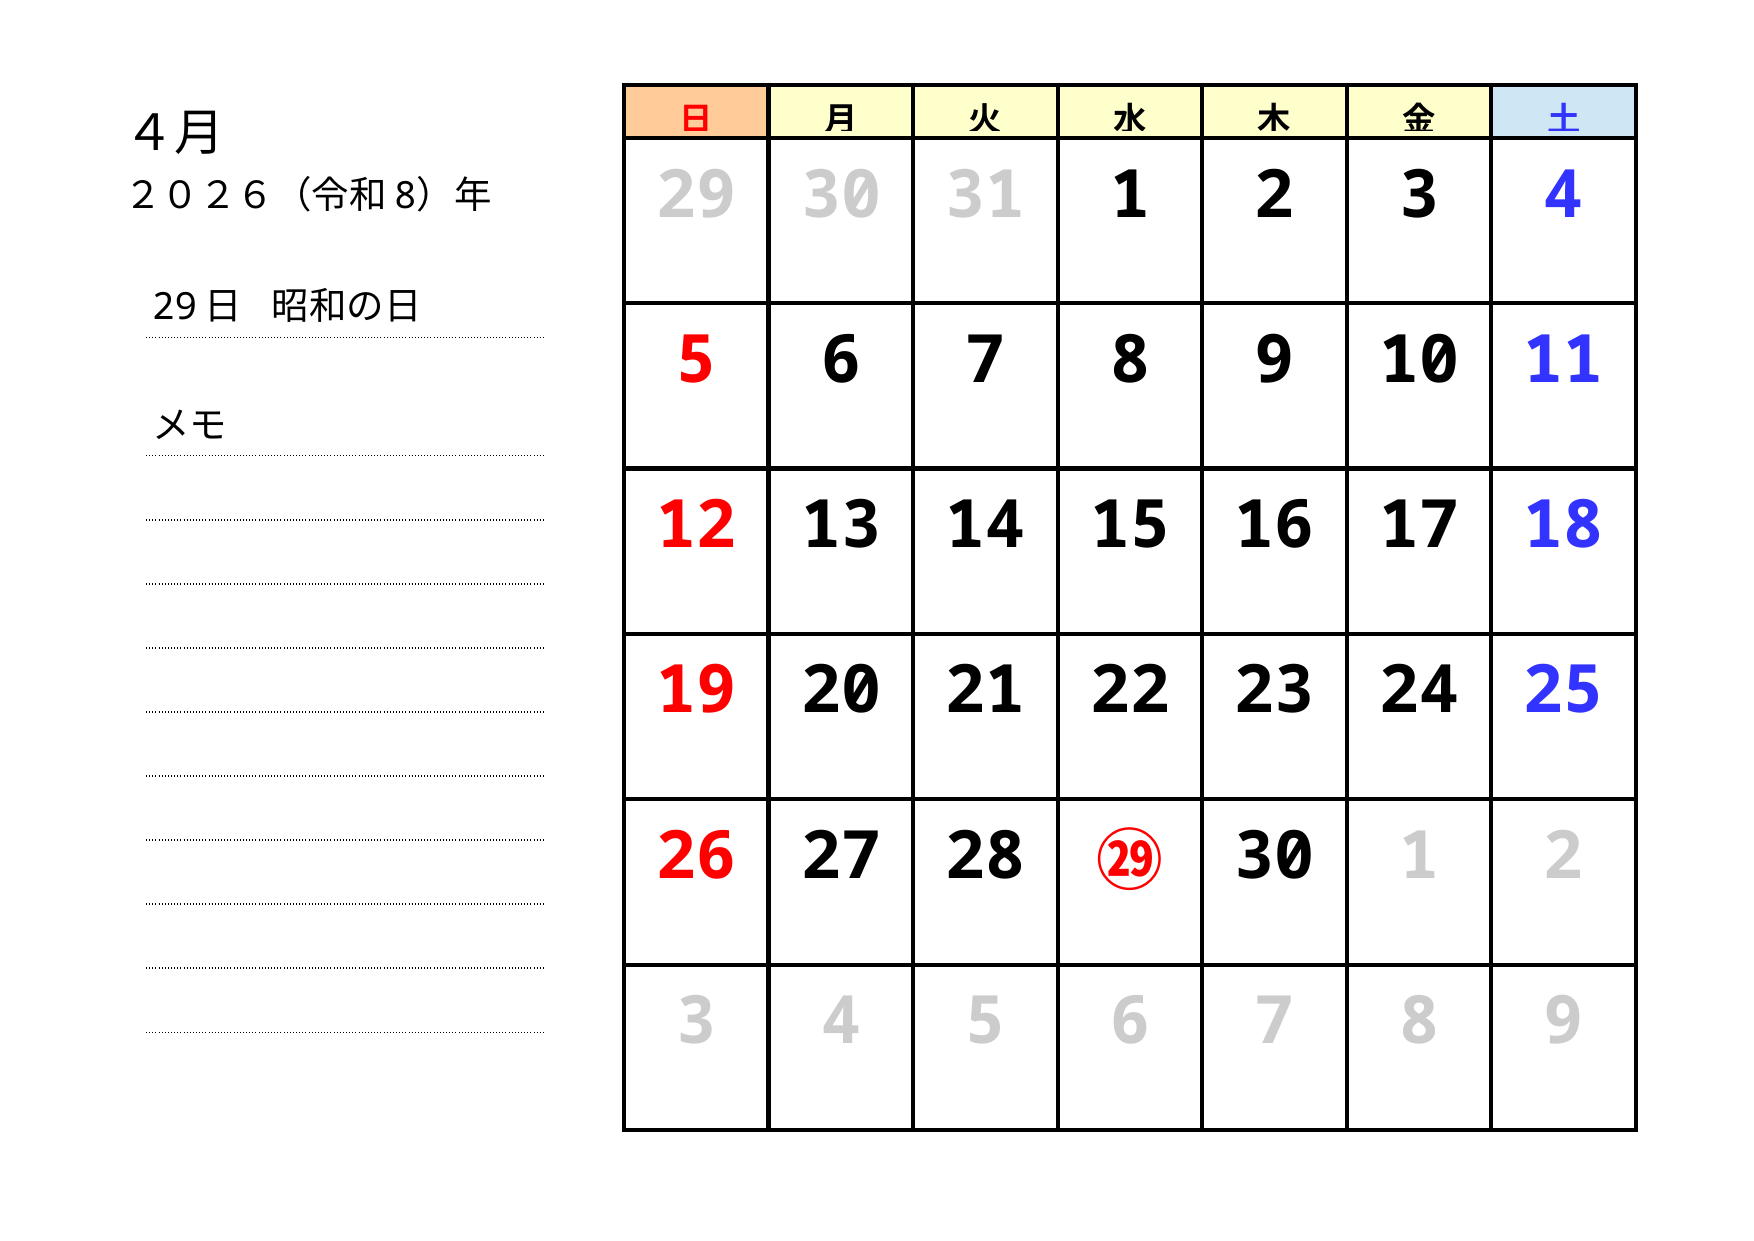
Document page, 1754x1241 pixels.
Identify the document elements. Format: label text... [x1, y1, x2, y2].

table_cell ㉙ [1060, 801, 1200, 962]
table_header 29日 [146, 271, 266, 336]
table_cell [146, 519, 546, 583]
table_cell 10 [1349, 305, 1489, 466]
table_header ４月 ２０２６（令和8）年 [118, 83, 573, 1128]
table_cell 7 [915, 305, 1056, 466]
table_cell 3 [1349, 140, 1489, 301]
table_cell 1 [1060, 140, 1200, 301]
table_header 月 [771, 87, 911, 136]
table_cell 30 [771, 140, 911, 301]
table_header 昭和の日 [266, 271, 546, 336]
table_cell 26 [626, 801, 766, 962]
table_header 土 [1493, 87, 1634, 136]
table_cell [146, 967, 546, 1031]
table_cell 8 [1060, 305, 1200, 466]
table_cell [146, 775, 546, 839]
table_cell 9 [1204, 305, 1345, 466]
table_cell 18 [1493, 471, 1634, 632]
table_cell 5 [626, 305, 766, 466]
table_cell 2 [1204, 140, 1345, 301]
table_cell [146, 903, 546, 967]
table_cell [146, 839, 546, 903]
table_cell 13 [771, 471, 911, 632]
table_header 金 [1349, 87, 1489, 136]
table_cell 14 [915, 471, 1056, 632]
table_cell 5 [915, 967, 1056, 1128]
table_cell 15 [1060, 471, 1200, 632]
table_cell [146, 711, 546, 775]
table_header 火 [915, 87, 1056, 136]
table_cell 8 [1349, 967, 1489, 1128]
table_cell 6 [1060, 967, 1200, 1128]
table_cell [146, 647, 546, 711]
table_cell 19 [626, 636, 766, 797]
table_cell 23 [1204, 636, 1345, 797]
table_cell 1 [1349, 801, 1489, 962]
table_cell 16 [1204, 471, 1345, 632]
table_cell 25 [1493, 636, 1634, 797]
table_cell 21 [915, 636, 1056, 797]
table_cell 4 [771, 967, 911, 1128]
table_cell [146, 455, 546, 519]
table_cell 20 [771, 636, 911, 797]
table_cell 7 [1204, 967, 1345, 1128]
table_cell 12 [626, 471, 766, 632]
table_header 日 [626, 87, 766, 136]
table_cell 2 [1493, 801, 1634, 962]
table_header メモ [146, 389, 546, 455]
table_header 木 [1204, 87, 1345, 136]
table_header [574, 83, 622, 1128]
table_cell 30 [1204, 801, 1345, 962]
table_cell 29 [626, 140, 766, 301]
table_cell 24 [1349, 636, 1489, 797]
table_cell 31 [915, 140, 1056, 301]
table_cell 11 [1493, 305, 1634, 466]
table_cell 28 [915, 801, 1056, 962]
table_cell 4 [1493, 140, 1634, 301]
table_cell 17 [1349, 471, 1489, 632]
table_cell [146, 583, 546, 647]
table_header 水 [1060, 87, 1200, 136]
table_cell 22 [1060, 636, 1200, 797]
table_cell 3 [626, 967, 766, 1128]
table_cell 6 [771, 305, 911, 466]
table_cell 9 [1493, 967, 1634, 1128]
table_cell 27 [771, 801, 911, 962]
